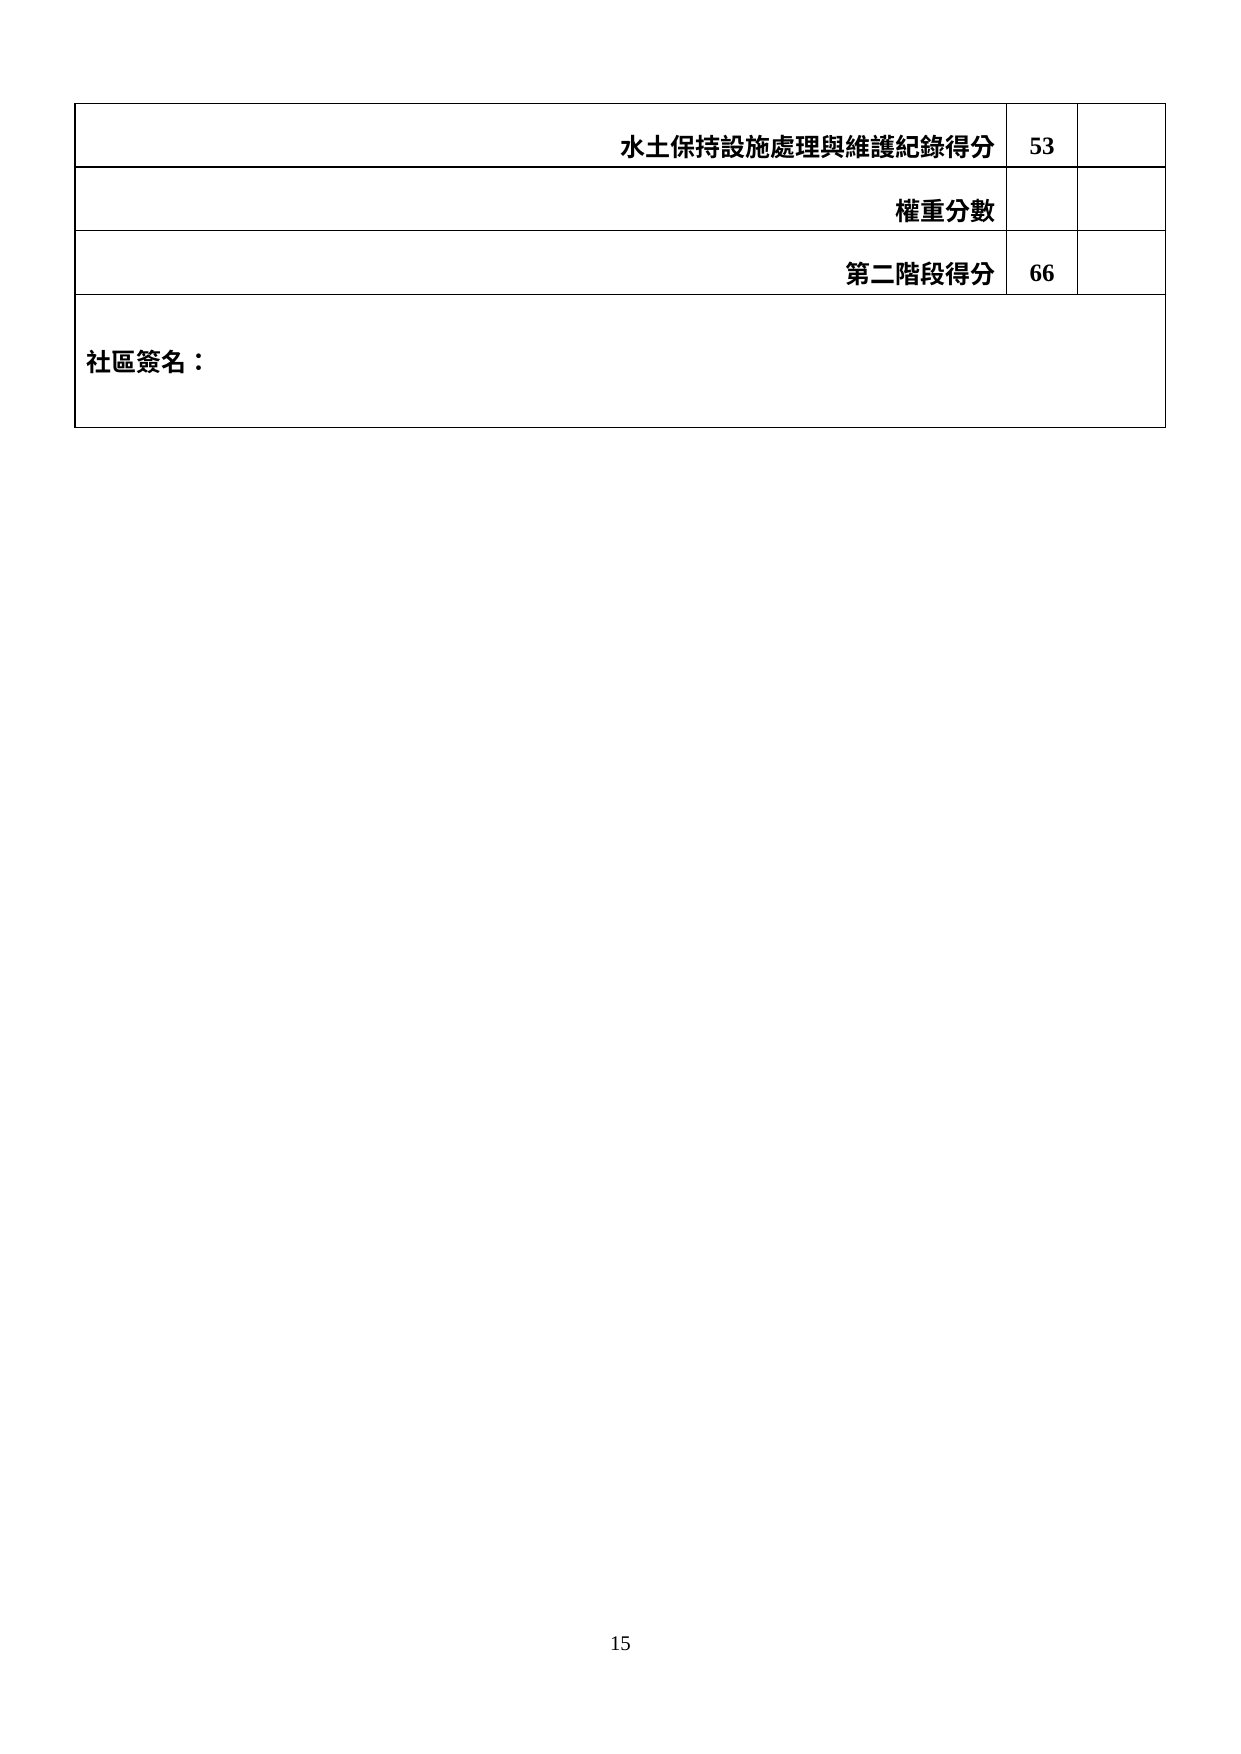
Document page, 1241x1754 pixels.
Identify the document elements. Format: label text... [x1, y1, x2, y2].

table_cell 第二階段得分 [76, 231, 1006, 293]
table_cell [1007, 168, 1077, 230]
table_cell 水土保持設施處理與維護紀錄得分 [76, 104, 1006, 166]
table_cell [1078, 104, 1165, 166]
table_cell 社區簽名： [76, 295, 1165, 427]
table_cell [1078, 231, 1165, 293]
table_cell [1078, 168, 1165, 230]
table_cell 53 [1007, 104, 1077, 166]
table_cell 權重分數 [76, 168, 1006, 230]
table_cell 66 [1007, 231, 1077, 293]
